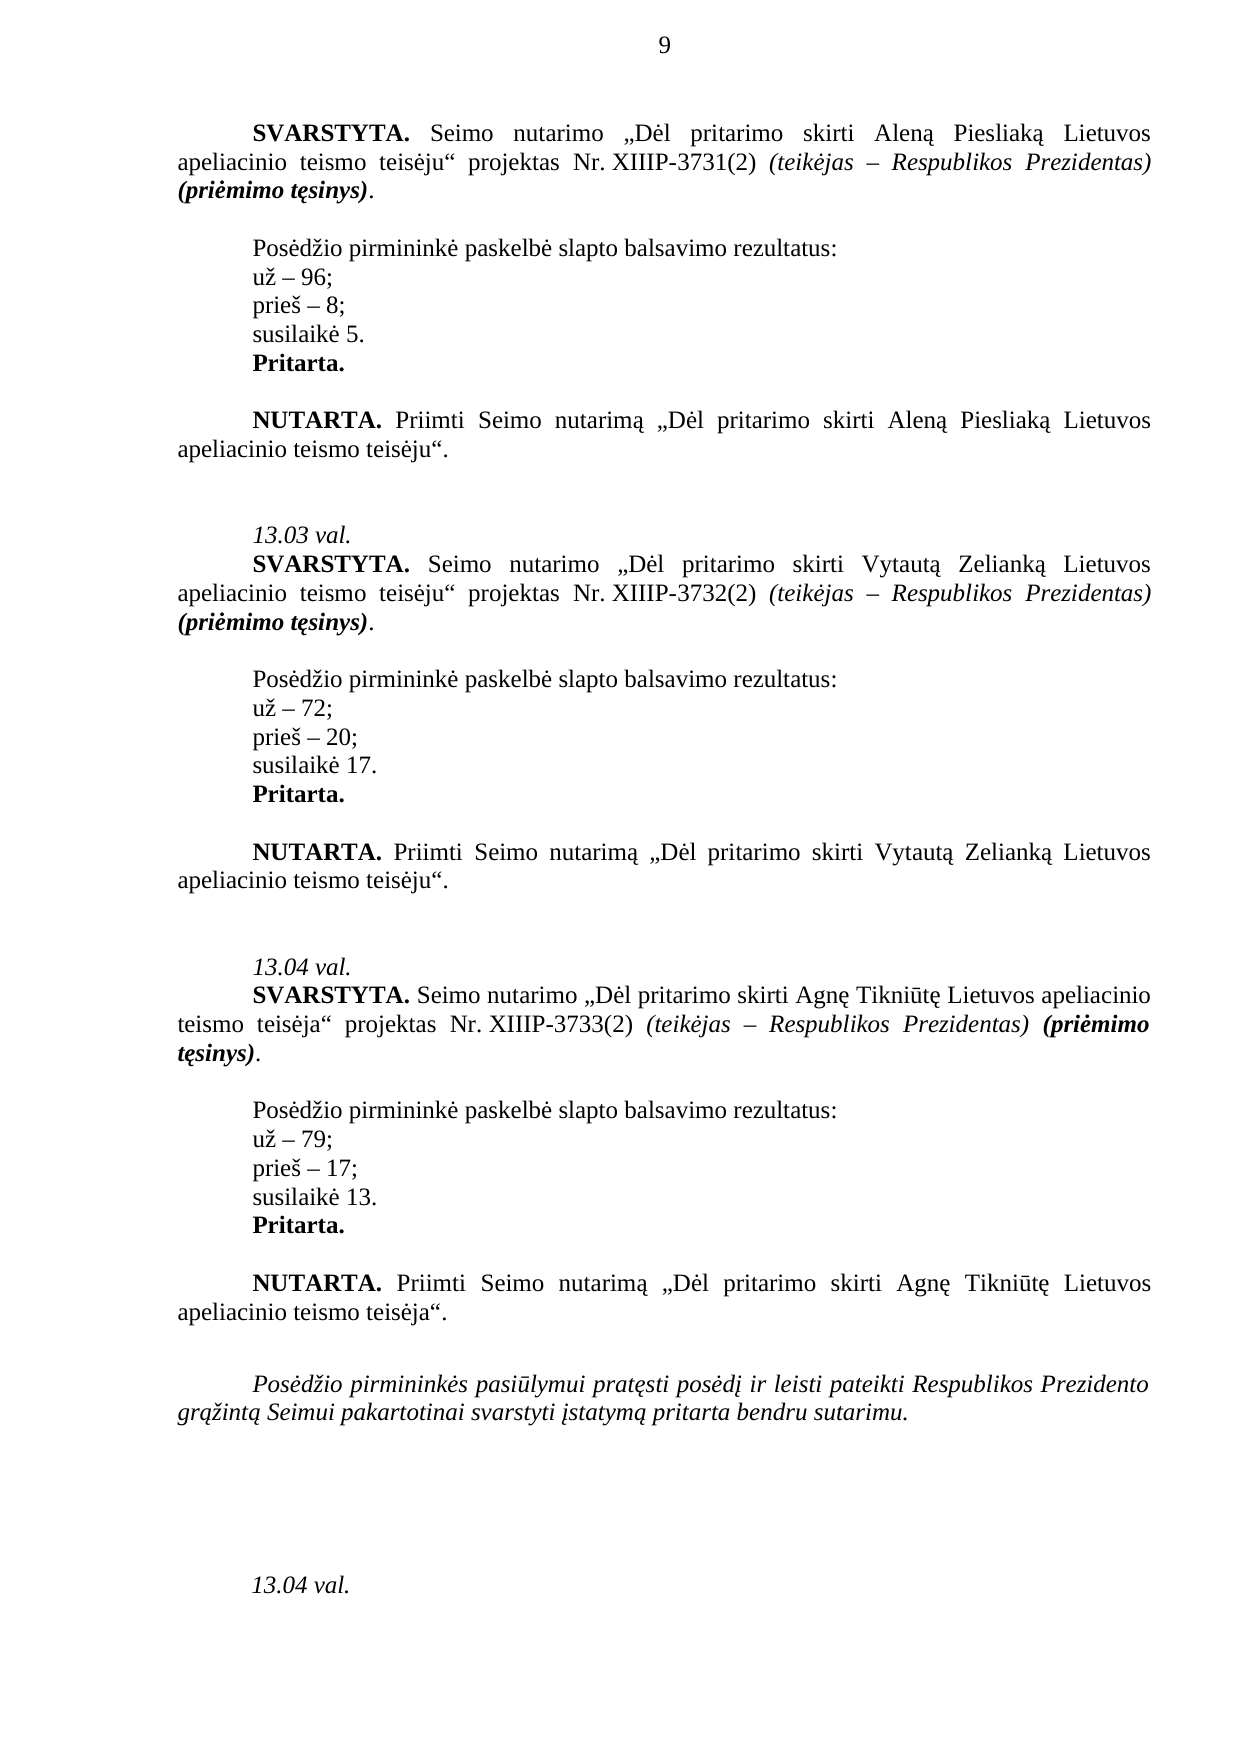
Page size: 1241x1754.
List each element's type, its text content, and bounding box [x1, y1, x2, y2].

text susilaikė 17. [252, 751, 1152, 779]
text susilaikė 5. [252, 319, 1152, 348]
text prieš – 20; [252, 722, 1152, 751]
text Pritarta. [177, 779, 1152, 808]
text SVARSTYTA. Seimo nutarimo „Dėl pritarimo skirti Aleną Piesliaką Lietuvos apeliacinio teismo teisėju“ projektas Nr. XIIIP-3731(2) (teikėjas – Respublikos Prezidentas) (priėmimo tęsinys). [177, 118, 1152, 204]
text Posėdžio pirmininkės pasiūlymui pratęsti posėdį ir leisti pateikti Respublikos Prezidento grąžintą Seimui pakartotinai svarstyti įstatymą pritarta bendru sutarimu. [177, 1369, 1152, 1426]
text už – 96; [177, 262, 1152, 291]
text 13.03 val. [177, 521, 1152, 549]
text Posėdžio pirmininkė paskelbė slapto balsavimo rezultatus: [177, 233, 1152, 262]
text 13.04 val. [177, 1570, 1152, 1599]
text NUTARTA. Priimti Seimo nutarimą „Dėl pritarimo skirti Aleną Piesliaką Lietuvos apeliacinio teismo teisėju“. [177, 406, 1152, 463]
text prieš – 17; [252, 1153, 1152, 1182]
text 13.04 val. [177, 952, 1152, 981]
text susilaikė 13. [252, 1182, 1152, 1211]
text SVARSTYTA. Seimo nutarimo „Dėl pritarimo skirti Vytautą Zelianką Lietuvos apeliacinio teismo teisėju“ projektas Nr. XIIIP-3732(2) (teikėjas – Respublikos Prezidentas) (priėmimo tęsinys). [177, 549, 1152, 636]
text Posėdžio pirmininkė paskelbė slapto balsavimo rezultatus: [177, 664, 1152, 693]
text prieš – 8; [252, 291, 1152, 319]
text NUTARTA. Priimti Seimo nutarimą „Dėl pritarimo skirti Vytautą Zelianką Lietuvos apeliacinio teismo teisėju“. [177, 837, 1152, 894]
text SVARSTYTA. Seimo nutarimo „Dėl pritarimo skirti Agnę Tikniūtę Lietuvos apeliacinio teismo teisėja“ projektas Nr. XIIIP-3733(2) (teikėjas – Respublikos Prezidentas) (priėmimo tęsinys). [177, 981, 1152, 1067]
text Pritarta. [177, 1211, 1152, 1239]
text Posėdžio pirmininkė paskelbė slapto balsavimo rezultatus: [177, 1096, 1152, 1124]
text už – 72; [177, 693, 1152, 722]
text už – 79; [177, 1124, 1152, 1153]
text NUTARTA. Priimti Seimo nutarimą „Dėl pritarimo skirti Agnę Tikniūtę Lietuvos apeliacinio teismo teisėja“. [177, 1268, 1152, 1326]
text Pritarta. [177, 348, 1152, 377]
